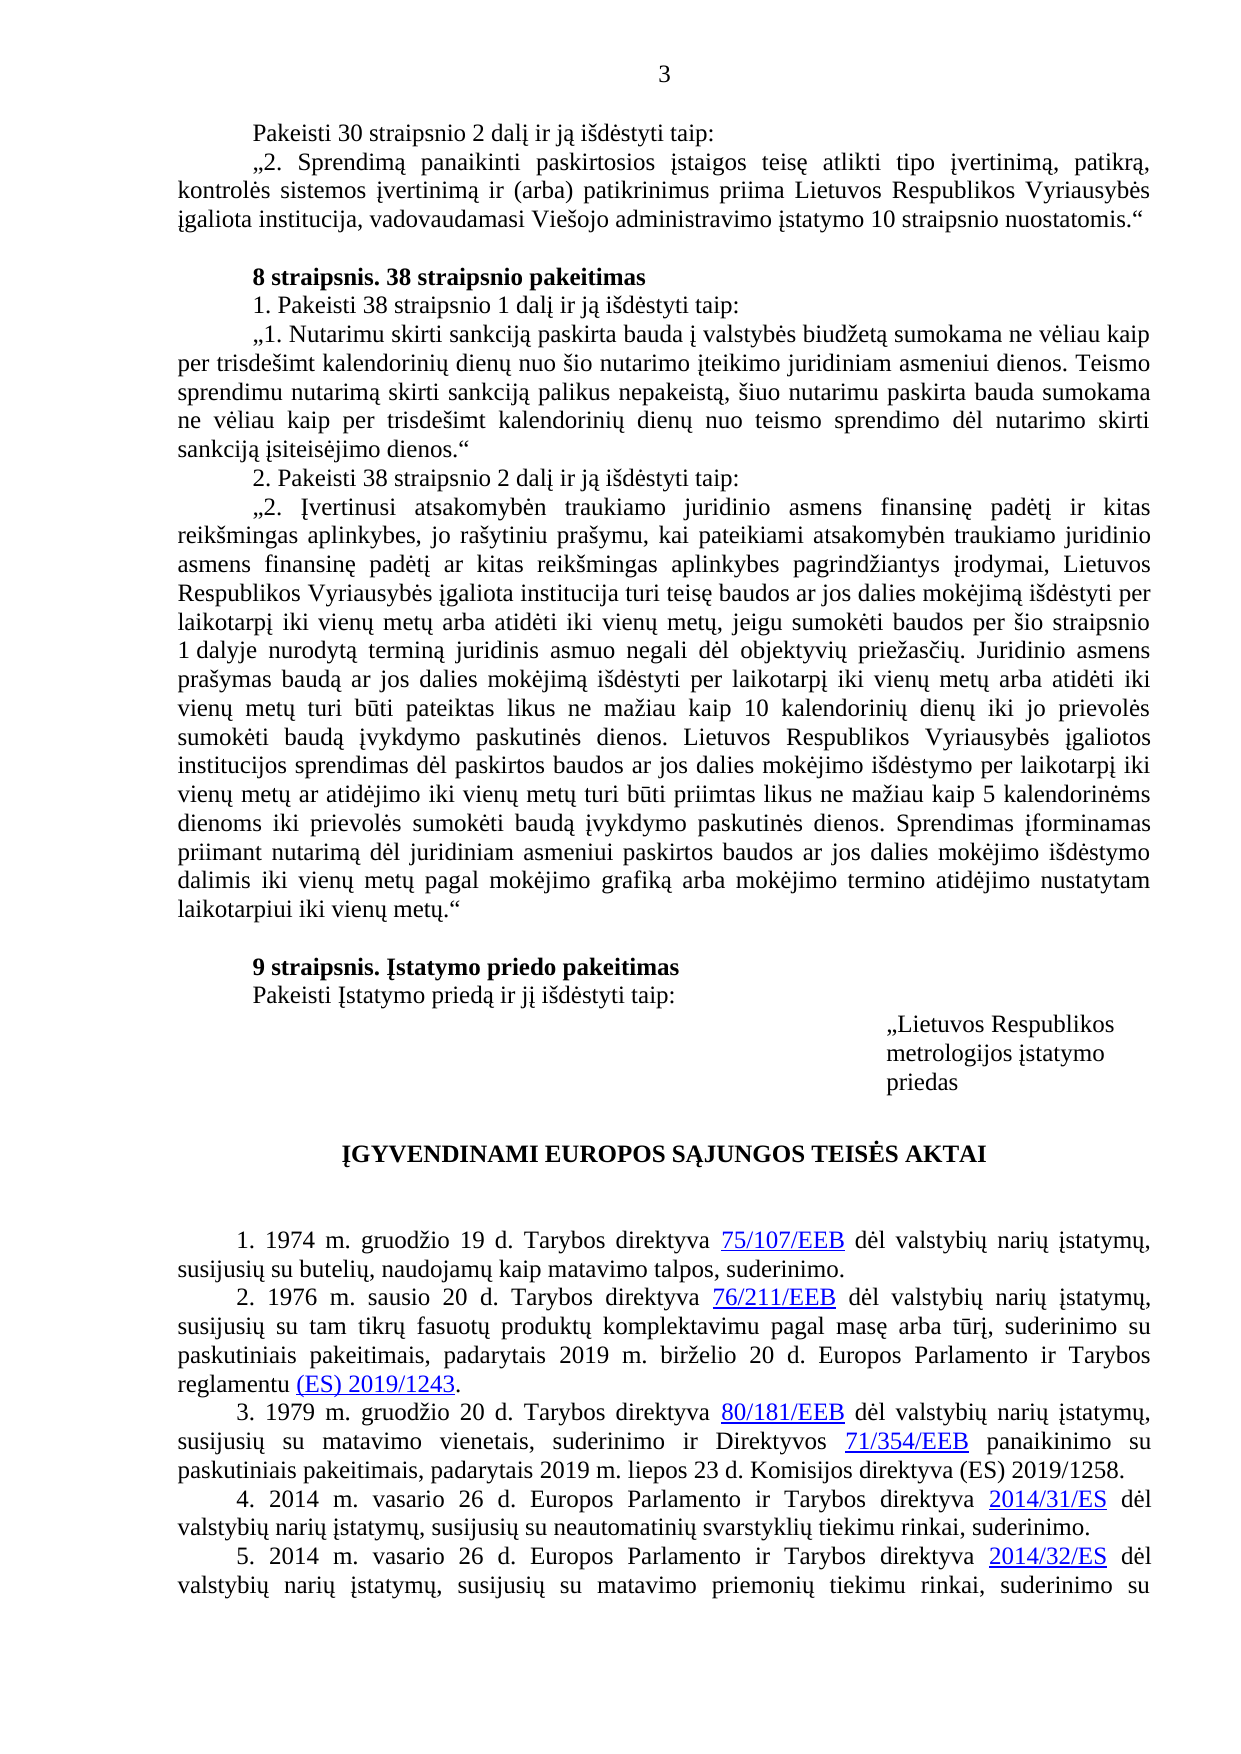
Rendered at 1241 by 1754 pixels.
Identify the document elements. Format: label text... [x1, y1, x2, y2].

text 4. 2014 m. vasario 26 d. Europos Parlamento ir Tarybos direktyva 2014/31/ES dėl valstybių narių įstatymų, susijusių su neautomatinių svarstyklių tiekimu rinkai, suderinimo. [177, 1484, 1151, 1541]
text „1. Nutarimu skirti sankciją paskirta bauda į valstybės biudžetą sumokama ne vėliau kaip per trisdešimt kalendorinių dienų nuo šio nutarimo įteikimo juridiniam asmeniui dienos. Teismo sprendimu nutarimą skirti sankciją palikus nepakeistą, šiuo nutarimu paskirta bauda sumokama ne vėliau kaip per trisdešimt kalendorinių dienų nuo teismo sprendimo dėl nutarimo skirti sankciją įsiteisėjimo dienos.“ [177, 319, 1151, 463]
text metrologijos įstatymo [177, 1038, 1151, 1067]
text Pakeisti Įstatymo priedą ir jį išdėstyti taip: [177, 981, 1151, 1009]
text 8 straipsnis. 38 straipsnio pakeitimas [177, 262, 1151, 291]
text 1. Pakeisti 38 straipsnio 1 dalį ir ją išdėstyti taip: [177, 291, 1151, 319]
text 2. Pakeisti 38 straipsnio 2 dalį ir ją išdėstyti taip: [177, 463, 1151, 492]
text „2. Įvertinusi atsakomybėn traukiamo juridinio asmens finansinę padėtį ir kitas reikšmingas aplinkybes, jo rašytiniu prašymu, kai pateikiami atsakomybėn traukiamo juridinio asmens finansinę padėtį ar kitas reikšmingas aplinkybes pagrindžiantys įrodymai, Lietuvos Respublikos Vyriausybės įgaliota institucija turi teisę baudos ar jos dalies mokėjimą išdėstyti per laikotarpį iki vienų metų arba atidėti iki vienų metų, jeigu sumokėti baudos per šio straipsnio 1 dalyje nurodytą terminą juridinis asmuo negali dėl objektyvių priežasčių. Juridinio asmens prašymas baudą ar jos dalies mokėjimą išdėstyti per laikotarpį iki vienų metų arba atidėti iki vienų metų turi būti pateiktas likus ne mažiau kaip 10 kalendorinių dienų iki jo prievolės sumokėti baudą įvykdymo paskutinės dienos. Lietuvos Respublikos Vyriausybės įgaliotos institucijos sprendimas dėl paskirtos baudos ar jos dalies mokėjimo išdėstymo per laikotarpį iki vienų metų ar atidėjimo iki vienų metų turi būti priimtas likus ne mažiau kaip 5 kalendorinėms dienoms iki prievolės sumokėti baudą įvykdymo paskutinės dienos. Sprendimas įforminamas priimant nutarimą dėl juridiniam asmeniui paskirtos baudos ar jos dalies mokėjimo išdėstymo dalimis iki vienų metų pagal mokėjimo grafiką arba mokėjimo termino atidėjimo nustatytam laikotarpiui iki vienų metų.“ [177, 492, 1151, 923]
text Pakeisti 30 straipsnio 2 dalį ir ją išdėstyti taip: [177, 118, 1151, 147]
text „2. Sprendimą panaikinti paskirtosios įstaigos teisę atlikti tipo įvertinimą, patikrą, kontrolės sistemos įvertinimą ir (arba) patikrinimus priima Lietuvos Respublikos Vyriausybės įgaliota institucija, vadovaudamasi Viešojo administravimo įstatymo 10 straipsnio nuostatomis.“ [177, 147, 1151, 233]
text 1. 1974 m. gruodžio 19 d. Tarybos direktyva 75/107/EEB dėl valstybių narių įstatymų, susijusių su butelių, naudojamų kaip matavimo talpos, suderinimo. [177, 1225, 1151, 1282]
text „Lietuvos Respublikos [177, 1009, 1151, 1038]
text ĮGYVENDINAMI EUROPOS SĄJUNGOS TEISĖS AKTAI [177, 1139, 1151, 1167]
text 3. 1979 m. gruodžio 20 d. Tarybos direktyva 80/181/EEB dėl valstybių narių įstatymų, susijusių su matavimo vienetais, suderinimo ir Direktyvos 71/354/EEB panaikinimo su paskutiniais pakeitimais, padarytais 2019 m. liepos 23 d. Komisijos direktyva (ES) 2019/1258. [177, 1397, 1151, 1484]
text 2. 1976 m. sausio 20 d. Tarybos direktyva 76/211/EEB dėl valstybių narių įstatymų, susijusių su tam tikrų fasuotų produktų komplektavimu pagal masę arba tūrį, suderinimo su paskutiniais pakeitimais, padarytais 2019 m. birželio 20 d. Europos Parlamento ir Tarybos reglamentu (ES) 2019/1243. [177, 1282, 1151, 1397]
text 5. 2014 m. vasario 26 d. Europos Parlamento ir Tarybos direktyva 2014/32/ES dėl valstybių narių įstatymų, susijusių su matavimo priemonių tiekimu rinkai, suderinimo su [177, 1541, 1151, 1599]
text 9 straipsnis. Įstatymo priedo pakeitimas [177, 952, 1151, 981]
text priedas [177, 1067, 1151, 1096]
